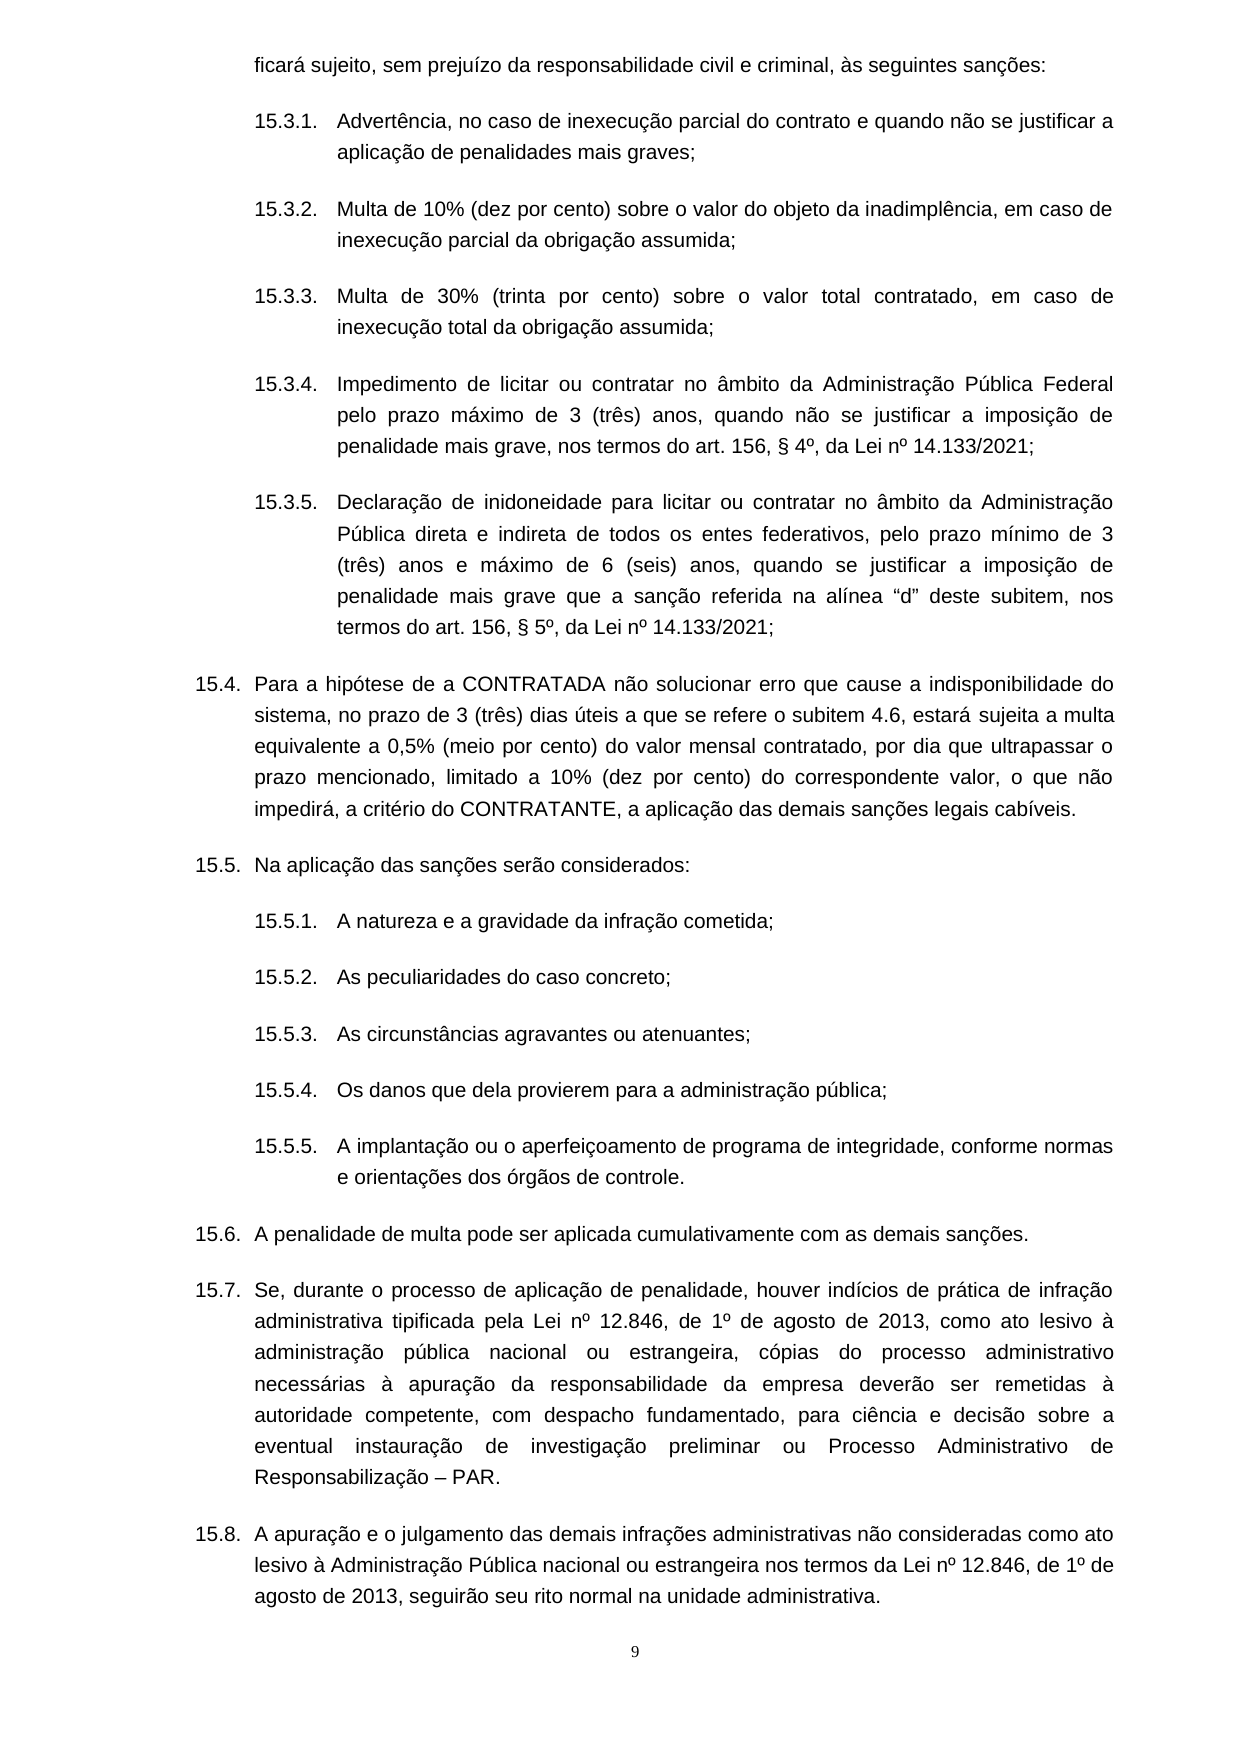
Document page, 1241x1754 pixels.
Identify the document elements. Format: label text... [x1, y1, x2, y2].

list ficará sujeito, sem prejuízo da responsabilidade civil e criminal, às seguintes sanções: [195, 47, 1115, 78]
list Para a hipótese de a CONTRATADA não solucionar erro que cause a indisponibilidade do sistema, no prazo de 3 (três) dias úteis a que se refere o subitem 4.6, estará sujeita a multa equivalente a 0,5% (meio por cento) do valor mensal contratado, por dia que ultrapassar o prazo mencionado, limitado a 10% (dez por cento) do correspondente valor, o que não impedirá, a critério do CONTRATANTE, a aplicação das demais sanções legais cabíveis. [195, 666, 1115, 822]
list Se, durante o processo de aplicação de penalidade, houver indícios de prática de infração administrativa tipificada pela Lei nº 12.846, de 1º de agosto de 2013, como ato lesivo à administração pública nacional ou estrangeira, cópias do processo administrativo necessárias à apuração da responsabilidade da empresa deverão ser remetidas à autoridade competente, com despacho fundamentado, para ciência e decisão sobre a eventual instauração de investigação preliminar ou Processo Administrativo de Responsabilização – PAR. [195, 1272, 1115, 1491]
list A implantação ou o aperfeiçoamento de programa de integridade, conforme normas e orientações dos órgãos de controle. [254, 1128, 1115, 1191]
list A apuração e o julgamento das demais infrações administrativas não consideradas como ato lesivo à Administração Pública nacional ou estrangeira nos termos da Lei nº 12.846, de 1º de agosto de 2013, seguirão seu rito normal na unidade administrativa. [195, 1516, 1115, 1610]
list Multa de 30% (trinta por cento) sobre o valor total contratado, em caso de inexecução total da obrigação assumida; [254, 278, 1115, 341]
list As peculiaridades do caso concreto; [254, 960, 1115, 991]
list A natureza e a gravidade da infração cometida; [254, 903, 1115, 935]
list Declaração de inidoneidade para licitar ou contratar no âmbito da Administração Pública direta e indireta de todos os entes federativos, pelo prazo mínimo de 3 (três) anos e máximo de 6 (seis) anos, quando se justificar a imposição de penalidade mais grave que a sanção referida na alínea “d” deste subitem, nos termos do art. 156, § 5º, da Lei nº 14.133/2021; [254, 485, 1115, 641]
list Os danos que dela provierem para a administração pública; [254, 1072, 1115, 1103]
list A penalidade de multa pode ser aplicada cumulativamente com as demais sanções. [195, 1216, 1115, 1247]
list Advertência, no caso de inexecução parcial do contrato e quando não se justificar a aplicação de penalidades mais graves; [254, 103, 1115, 166]
list Multa de 10% (dez por cento) sobre o valor do objeto da inadimplência, em caso de inexecução parcial da obrigação assumida; [254, 191, 1115, 253]
list Impedimento de licitar ou contratar no âmbito da Administração Pública Federal pelo prazo máximo de 3 (três) anos, quando não se justificar a imposição de penalidade mais grave, nos termos do art. 156, § 4º, da Lei nº 14.133/2021; [254, 366, 1115, 460]
list Na aplicação das sanções serão considerados: [195, 847, 1115, 878]
list As circunstâncias agravantes ou atenuantes; [254, 1016, 1115, 1047]
